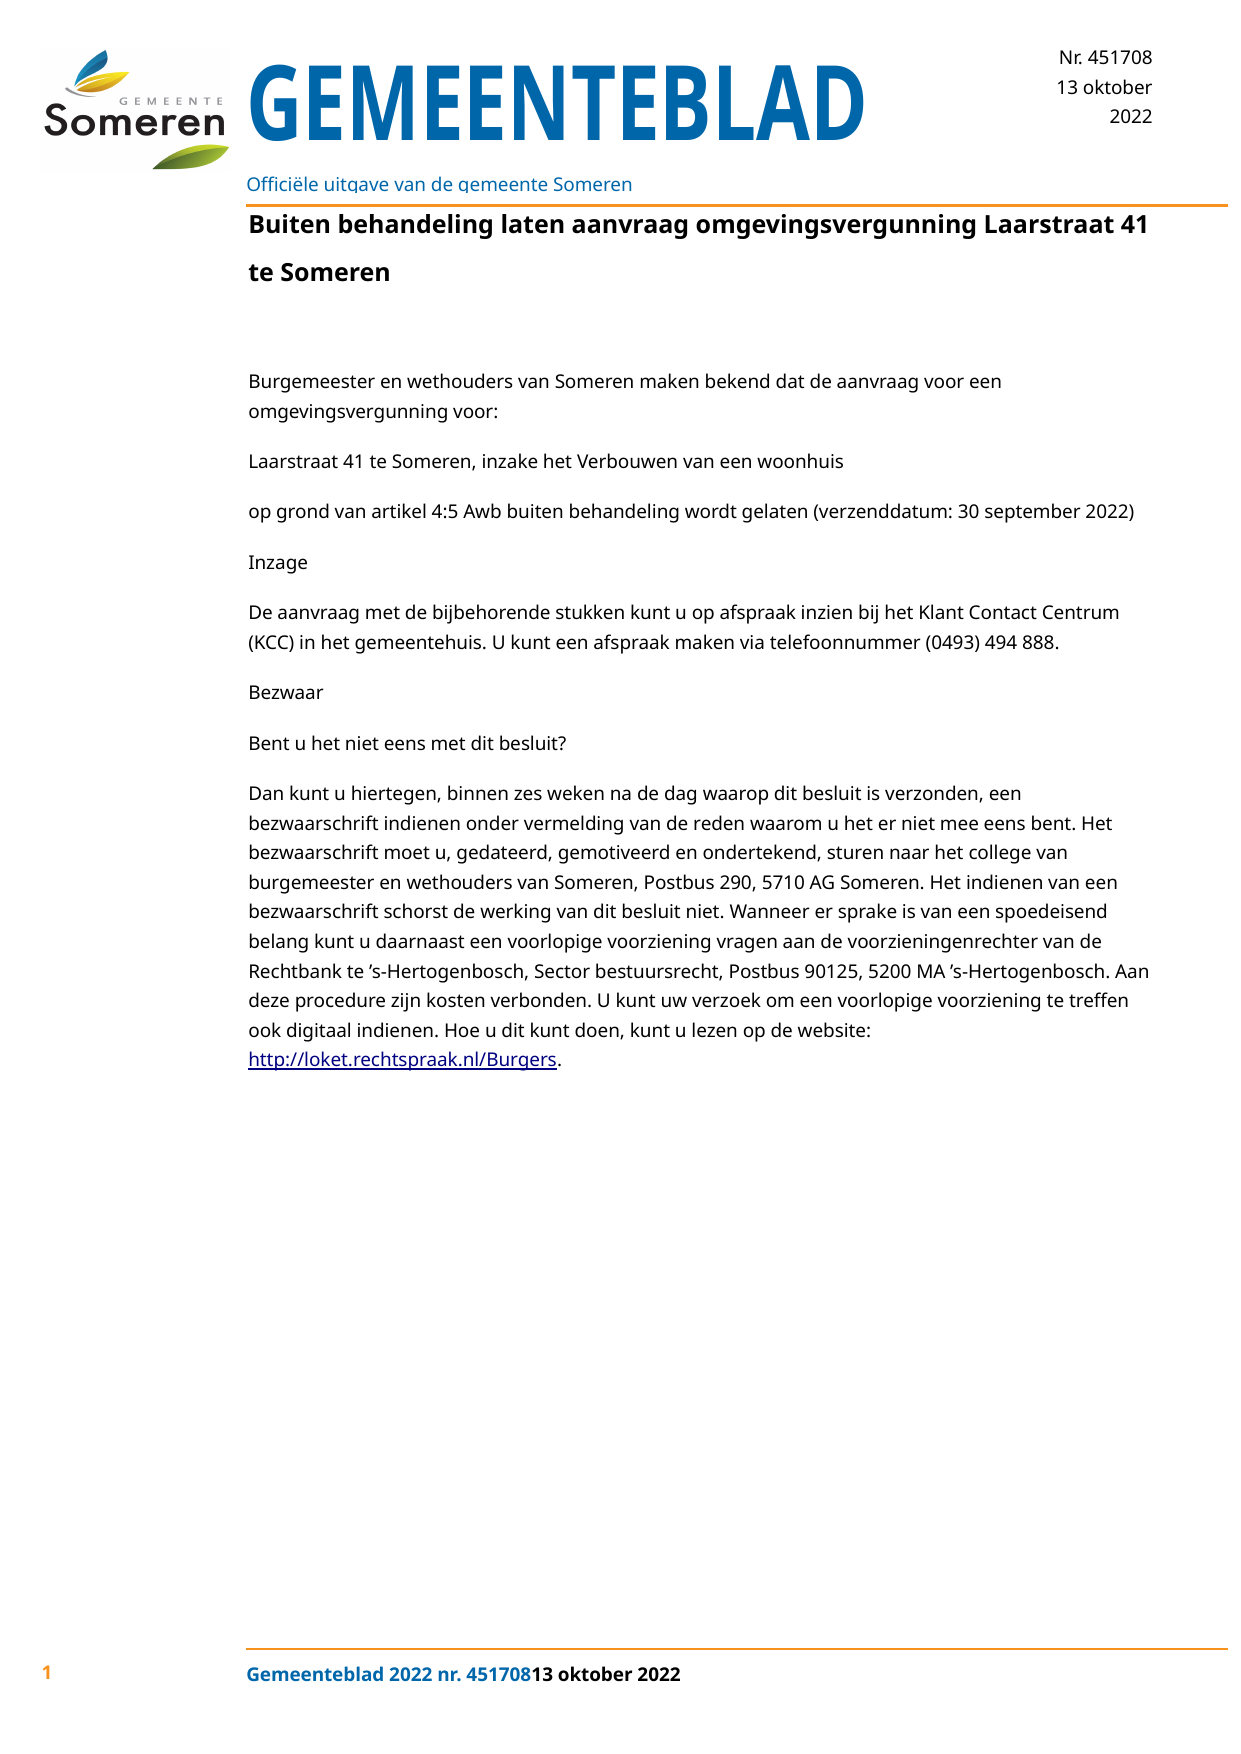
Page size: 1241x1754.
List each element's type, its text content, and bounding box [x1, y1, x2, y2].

text Bent u het niet eens met dit besluit? [248, 730, 1152, 756]
text Bezwaar [248, 679, 1152, 705]
text Inzage [248, 549, 1152, 575]
text op grond van artikel 4:5 Awb buiten behandeling wordt gelaten (verzenddatum: 30 september 2022) [248, 499, 1152, 524]
text Buiten behandeling laten aanvraag omgevingsvergunning Laarstraat 41 te Someren [248, 207, 1152, 288]
text Burgemeester en wethouders van Someren maken bekend dat de aanvraag voor een omgevingsvergunning voor: [248, 368, 1152, 424]
text Dan kunt u hiertegen, binnen zes weken na de dag waarop dit besluit is verzonden, een bezwaarschrift indienen onder vermelding van de reden waarom u het er niet mee eens bent. Het bezwaarschrift moet u, gedateerd, gemotiveerd en ondertekend, sturen naar het college van burgemeester en wethouders van Someren, Postbus 290, 5710 AG Someren. Het indienen van een bezwaarschrift schorst de werking van dit besluit niet. Wanneer er sprake is van een spoedeisend belang kunt u daarnaast een voorlopige voorziening vragen aan de voorzieningenrechter van de Rechtbank te ’s-Hertogenbosch, Sector bestuursrecht, Postbus 90125, 5200 MA ’s-Hertogenbosch. Aan deze procedure zijn kosten verbonden. U kunt uw verzoek om een voorlopige voorziening te treffen ook digitaal indienen. Hoe u dit kunt doen, kunt u lezen op de website: http://loket.rechtspraak.nl/Burgers. [248, 780, 1152, 1072]
text De aanvraag met de bijbehorende stukken kunt u op afspraak inzien bij het Klant Contact Centrum (KCC) in het gemeentehuis. U kunt een afspraak maken via telefoonnummer (0493) 494 888. [248, 599, 1152, 655]
text Laarstraat 41 te Someren, inzake het Verbouwen van een woonhuis [248, 448, 1152, 474]
picture [41, 47, 231, 172]
